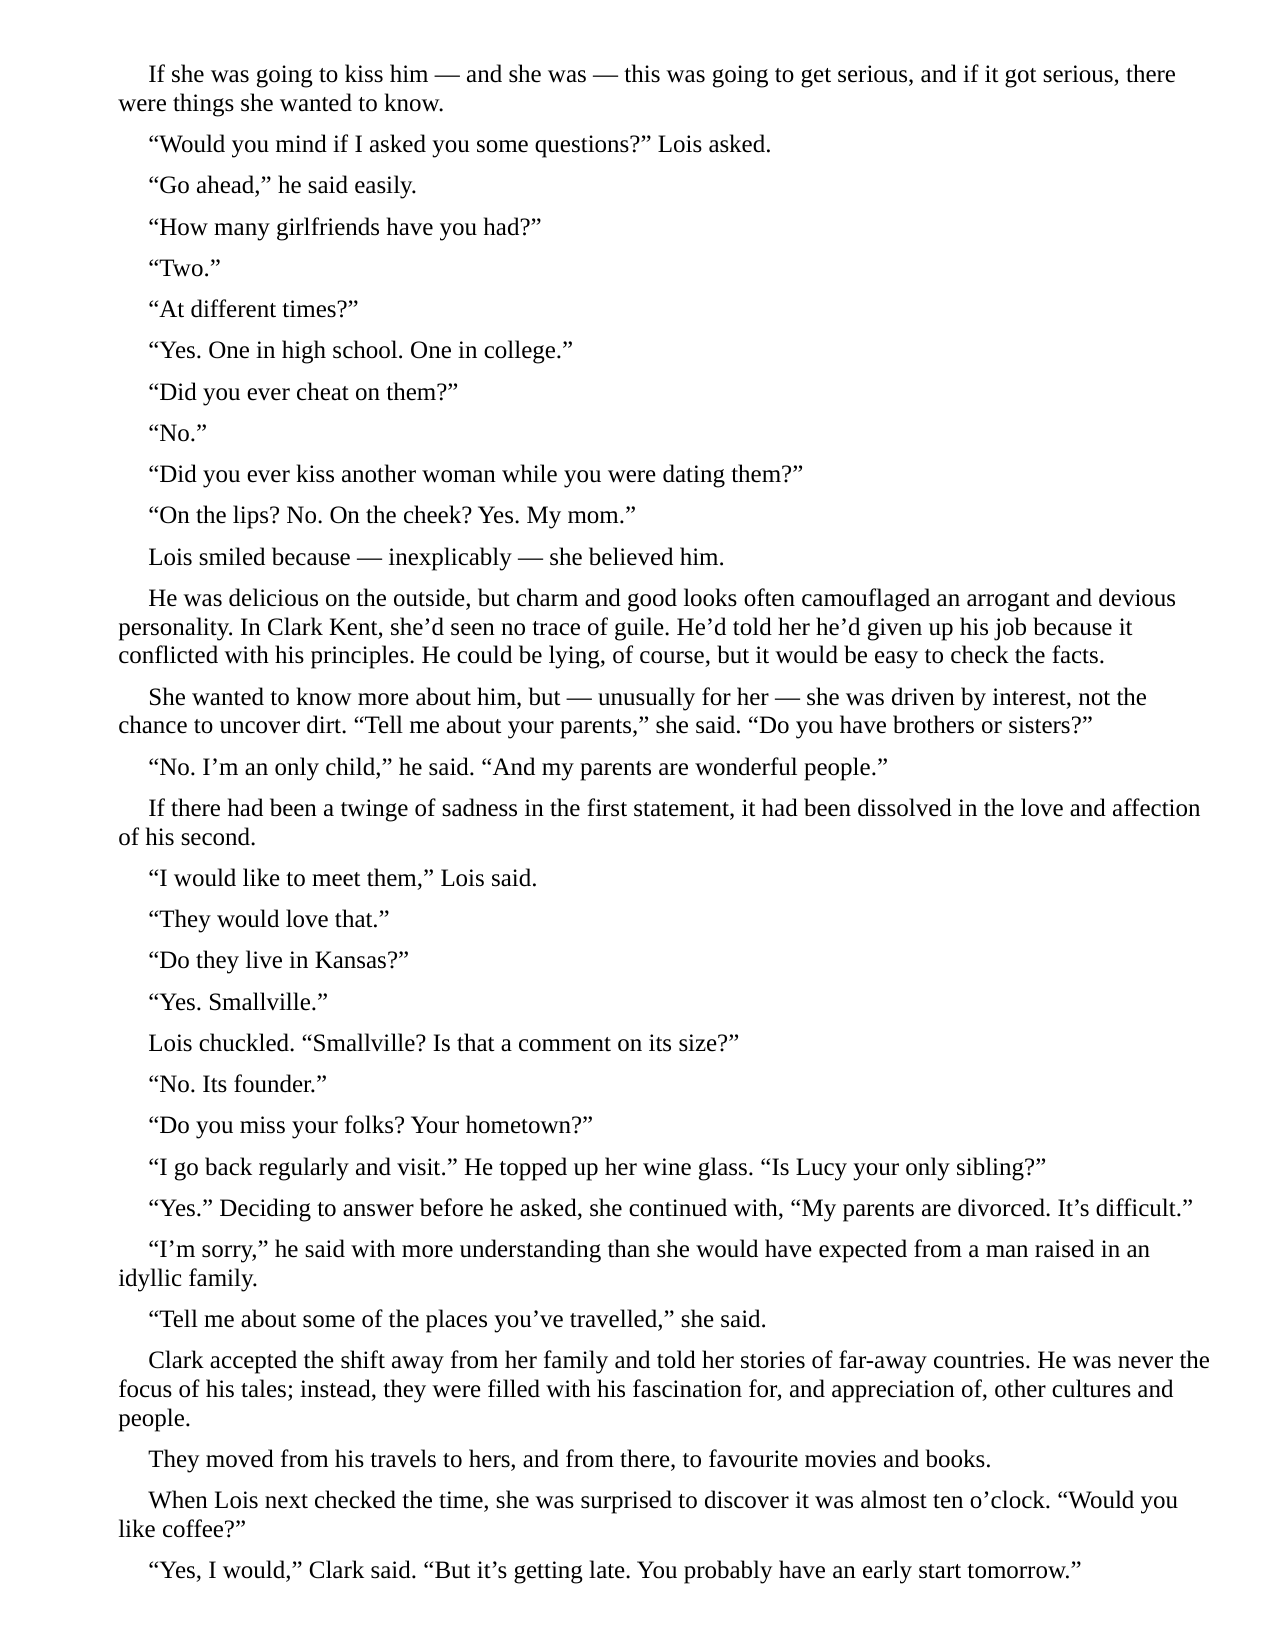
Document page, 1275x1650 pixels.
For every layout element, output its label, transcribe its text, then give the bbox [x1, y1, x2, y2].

text “I’m sorry,” he said with more understanding than she would have expected from a man raised in an idyllic family. [118, 1234, 1216, 1292]
text “I go back regularly and visit.” He topped up her wine glass. “Is Lucy your only sibling?” [118, 1152, 1216, 1180]
text “They would love that.” [118, 904, 1216, 933]
text Lois chuckled. “Smallville? Is that a comment on its size?” [118, 1028, 1216, 1057]
text “Yes.” Deciding to answer before he asked, she continued with, “My parents are divorced. It’s difficult.” [118, 1193, 1216, 1222]
text “Tell me about some of the places you’ve travelled,” she said. [118, 1304, 1216, 1333]
text They moved from his travels to hers, and from there, to favourite movies and books. [118, 1444, 1216, 1473]
text “Go ahead,” he said easily. [118, 170, 1216, 199]
text “Do you miss your folks? Your hometown?” [118, 1110, 1216, 1139]
text “No. I’m an only child,” he said. “And my parents are wonderful people.” [118, 752, 1216, 780]
text “No.” [118, 418, 1216, 447]
text “On the lips? No. On the cheek? Yes. My mom.” [118, 500, 1216, 529]
text “Two.” [118, 253, 1216, 282]
text If there had been a twinge of sadness in the first statement, it had been dissolved in the love and affection of his second. [118, 793, 1216, 850]
text She wanted to know more about him, but — unusually for her — she was driven by interest, not the chance to uncover dirt. “Tell me about your parents,” she said. “Do you have brothers or sisters?” [118, 682, 1216, 739]
text “Would you mind if I asked you some questions?” Lois asked. [118, 129, 1216, 158]
text “Yes. One in high school. One in college.” [118, 335, 1216, 364]
text “I would like to meet them,” Lois said. [118, 863, 1216, 892]
text “Did you ever kiss another woman while you were dating them?” [118, 459, 1216, 488]
text When Lois next checked the time, she was surprised to discover it was almost ten o’clock. “Would you like coffee?” [118, 1485, 1216, 1543]
text “At different times?” [118, 294, 1216, 323]
text “Yes, I would,” Clark said. “But it’s getting late. You probably have an early start tomorrow.” [118, 1555, 1216, 1584]
text Clark accepted the shift away from her family and told her stories of far-away countries. He was never the focus of his tales; instead, they were filled with his fascination for, and appreciation of, other cultures and people. [118, 1345, 1216, 1432]
text Lois smiled because — inexplicably — she believed him. [118, 542, 1216, 570]
text If she was going to kiss him — and she was — this was going to get serious, and if it got serious, there were things she wanted to know. [118, 59, 1216, 117]
text “Yes. Smallville.” [118, 987, 1216, 1015]
text He was delicious on the outside, but charm and good looks often camouflaged an arrogant and devious personality. In Clark Kent, she’d seen no trace of guile. He’d told her he’d given up his job because it conflicted with his principles. He could be lying, of course, but it would be easy to check the facts. [118, 583, 1216, 669]
text “How many girlfriends have you had?” [118, 212, 1216, 240]
text “Did you ever cheat on them?” [118, 377, 1216, 405]
text “Do they live in Kansas?” [118, 945, 1216, 974]
text “No. Its founder.” [118, 1069, 1216, 1098]
